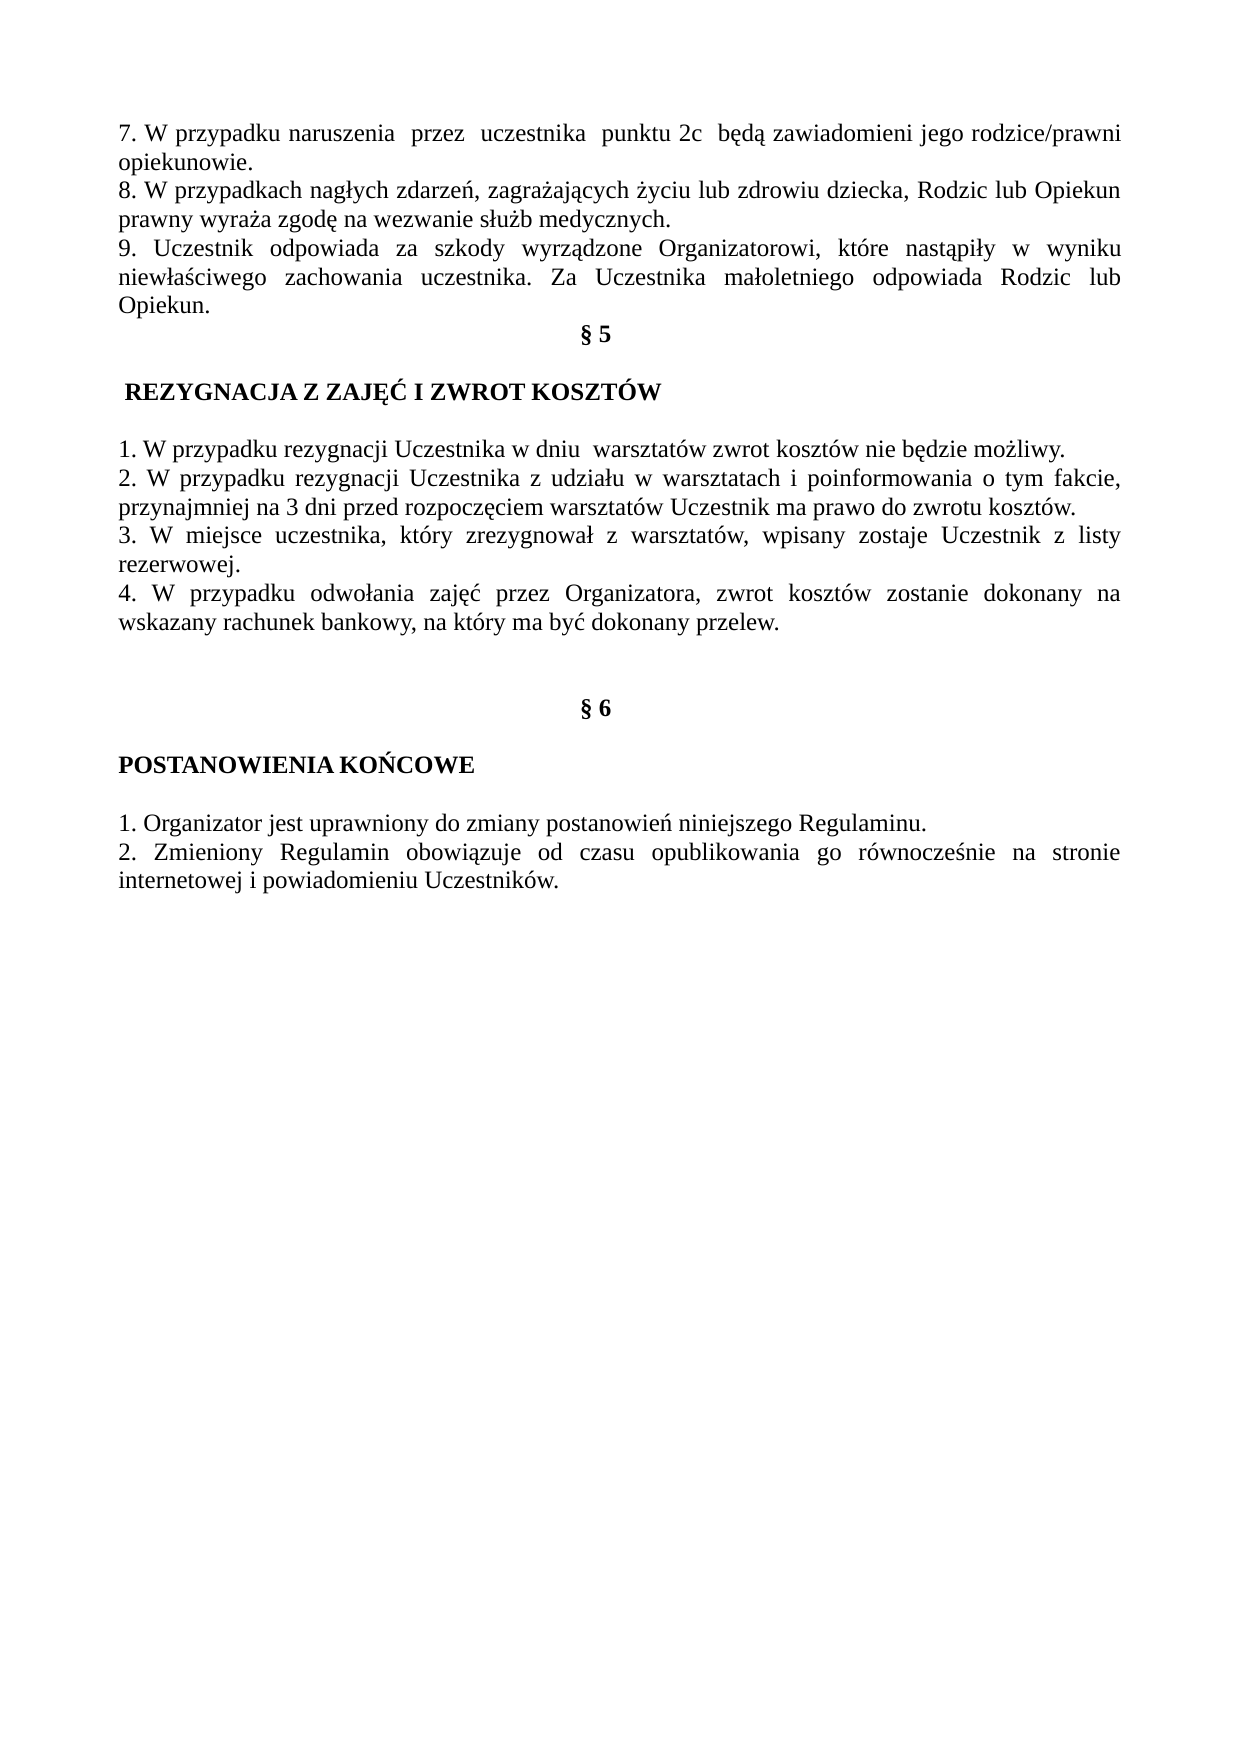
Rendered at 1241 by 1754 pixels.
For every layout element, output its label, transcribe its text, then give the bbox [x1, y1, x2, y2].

text 2. Zmieniony Regulamin obowiązuje od czasu opublikowania go równocześnie na stronie internetowej i powiadomieniu Uczestników. [118, 837, 1122, 894]
text 8. W przypadkach nagłych zdarzeń, zagrażających życiu lub zdrowiu dziecka, Rodzic lub Opiekun prawny wyraża zgodę na wezwanie służb medycznych. [118, 176, 1122, 233]
text 2. W przypadku rezygnacji Uczestnika z udziału w warsztatach i poinformowania o tym fakcie, przynajmniej na 3 dni przed rozpoczęciem warsztatów Uczestnik ma prawo do zwrotu kosztów. [118, 463, 1122, 521]
text § 6 [118, 693, 1122, 722]
text 4. W przypadku odwołania zajęć przez Organizatora, zwrot kosztów zostanie dokonany na wskazany rachunek bankowy, na który ma być dokonany przelew. [118, 578, 1122, 636]
text POSTANOWIENIA KOŃCOWE [118, 751, 1122, 779]
text 3. W miejsce uczestnika, który zrezygnował z warsztatów, wpisany zostaje Uczestnik z listy rezerwowej. [118, 521, 1122, 578]
text 1. W przypadku rezygnacji Uczestnika w dniu warsztatów zwrot kosztów nie będzie możliwy. [118, 434, 1122, 463]
text § 5 [118, 319, 1122, 348]
text REZYGNACJA Z ZAJĘĆ I ZWROT KOSZTÓW [118, 377, 1122, 406]
text 9. Uczestnik odpowiada za szkody wyrządzone Organizatorowi, które nastąpiły w wyniku niewłaściwego zachowania uczestnika. Za Uczestnika małoletniego odpowiada Rodzic lub Opiekun. [118, 233, 1122, 319]
text 7. W przypadku naruszenia przez uczestnika punktu 2c będą zawiadomieni jego rodzice/prawni opiekunowie. [118, 118, 1122, 176]
text 1. Organizator jest uprawniony do zmiany postanowień niniejszego Regulaminu. [118, 808, 1122, 837]
